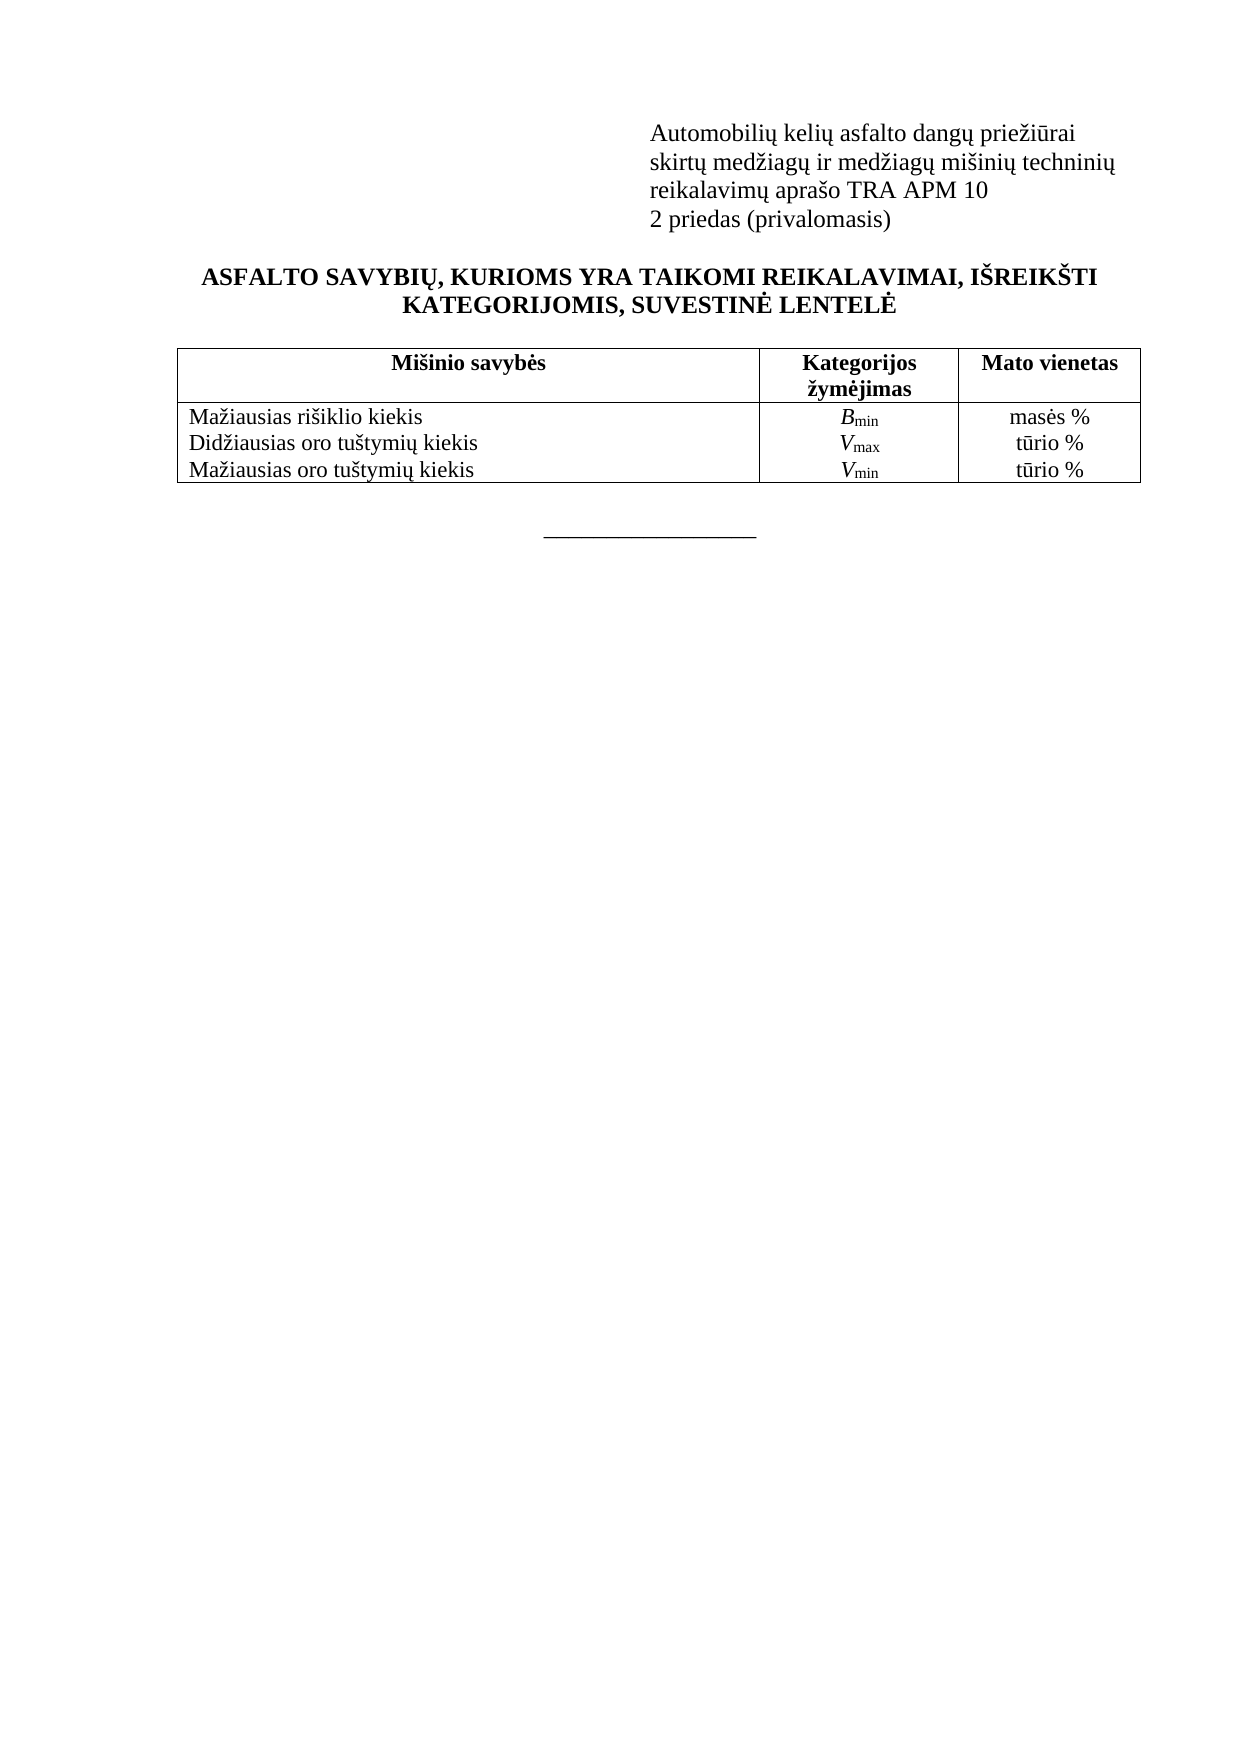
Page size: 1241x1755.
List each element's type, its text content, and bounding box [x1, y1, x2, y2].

text ASFALTO SAVYBIŲ, KURIOMS YRA TAIKOMI REIKALAVIMAI, IŠREIKŠTI KATEGORIJOMIS, SUVESTINĖ LENTELĖ [177, 262, 1122, 319]
table_cell masės % [959, 403, 1140, 429]
text reikalavimų aprašo TRA APM 10 [649, 176, 1122, 204]
table_cell Vmin [760, 456, 958, 482]
table_cell tūrio % [959, 429, 1140, 456]
text Automobilių kelių asfalto dangų priežiūrai [649, 118, 1122, 147]
table_header Mišinio savybės [178, 349, 759, 402]
table_cell Mažiausias rišiklio kiekis [178, 403, 759, 429]
table_header Kategorijos žymėjimas [760, 349, 958, 402]
table_cell Vmax [760, 429, 958, 456]
text 2 priedas (privalomasis) [649, 204, 1122, 233]
table_cell Didžiausias oro tuštymių kiekis [178, 429, 759, 456]
table_cell tūrio % [959, 456, 1140, 482]
text skirtų medžiagų ir medžiagų mišinių techninių [649, 147, 1122, 176]
text _________________ [177, 512, 1122, 541]
table_cell Mažiausias oro tuštymių kiekis [178, 456, 759, 482]
table_cell Bmin [760, 403, 958, 429]
table_header Mato vienetas [959, 349, 1140, 402]
